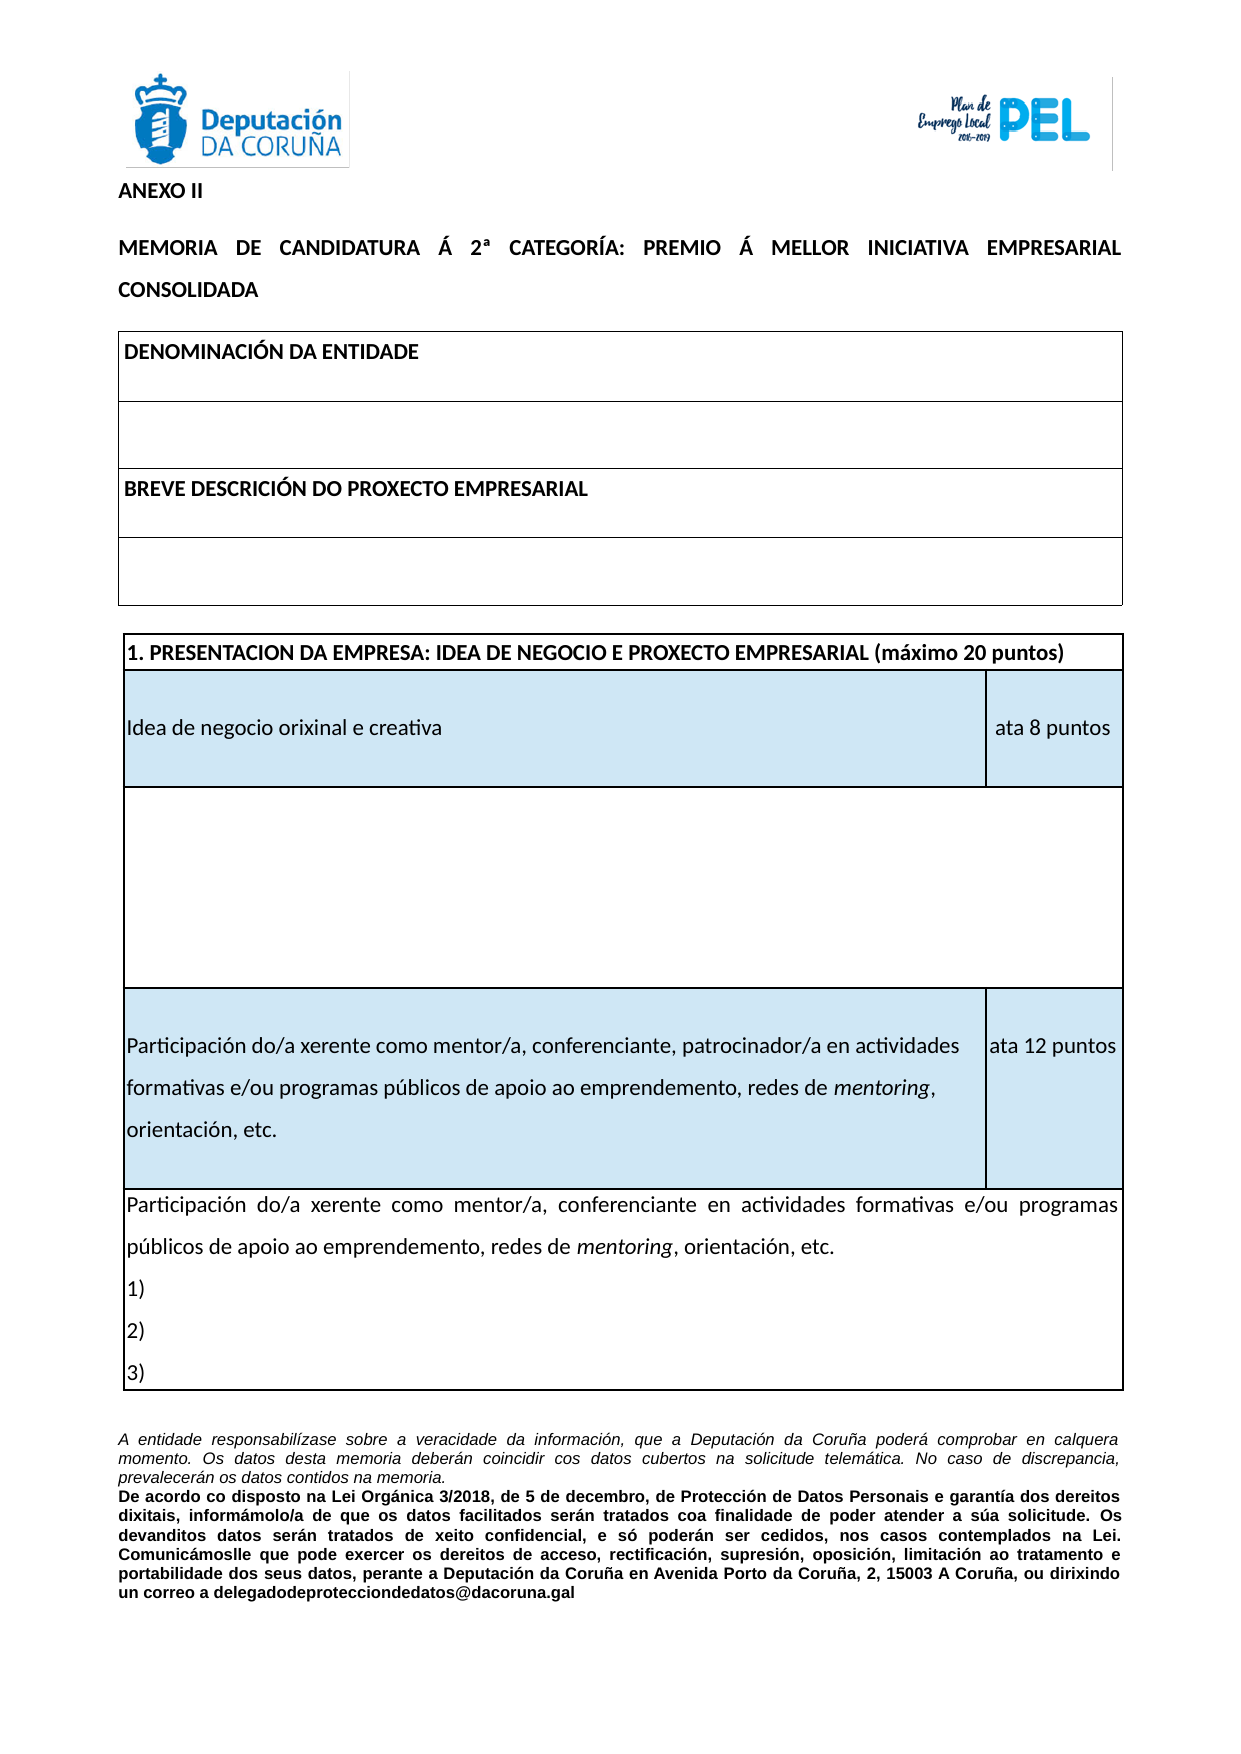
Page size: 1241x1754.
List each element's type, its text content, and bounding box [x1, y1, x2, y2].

table_cell ata 12 puntos [987, 989, 1122, 1188]
table_cell [119, 538, 1122, 605]
table_cell BREVE DESCRICIÓN DO PROXECTO EMPRESARIAL [119, 469, 1122, 537]
table_cell [125, 788, 1122, 987]
table_header 1. PRESENTACION DA EMPRESA: IDEA DE NEGOCIO E PROXECTO EMPRESARIAL (máximo 20 puntos) [125, 635, 1122, 669]
table_header DENOMINACIÓN DA ENTIDADE [119, 332, 1122, 401]
table_cell [119, 402, 1122, 468]
table_cell Participación do/a xerente como mentor/a, conferenciante, patrocinador/a en actividades formativas e/ou programas públicos de apoio ao emprendemento, redes de mentoring, orientación, etc. [125, 989, 985, 1188]
text ANEXO II [118, 176, 1122, 204]
table_cell ata 8 puntos [987, 671, 1122, 786]
text MEMORIA DE CANDIDATURA Á 2ª CATEGORÍA: PREMIO Á MELLOR INICIATIVA EMPRESARIAL CONSOLIDADA [118, 233, 1122, 303]
table_cell Participación do/a xerente como mentor/a, conferenciante en actividades formativas e/ou programas públicos de apoio ao emprendemento, redes de mentoring, orientación, etc. 1) 2) 3) [125, 1190, 1122, 1389]
table_cell Idea de negocio orixinal e creativa [125, 671, 985, 786]
